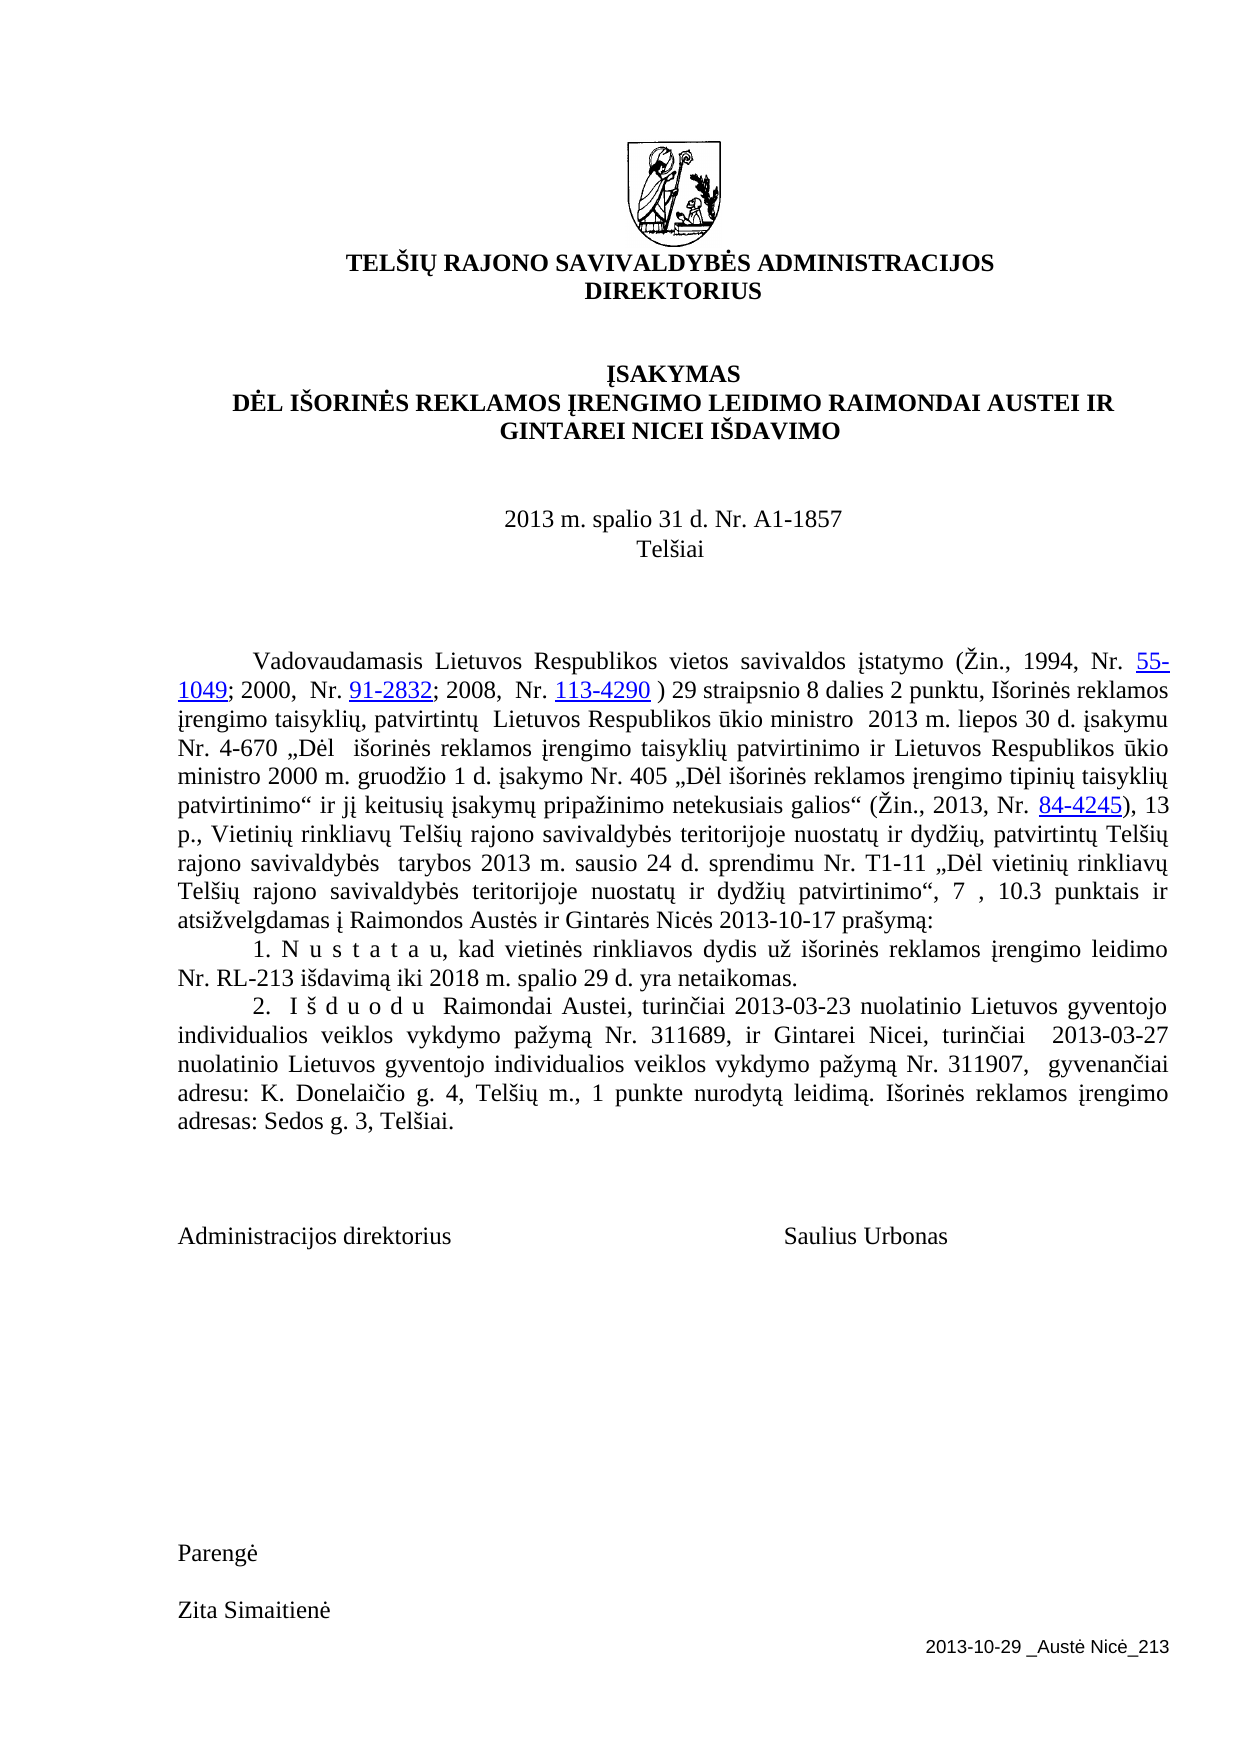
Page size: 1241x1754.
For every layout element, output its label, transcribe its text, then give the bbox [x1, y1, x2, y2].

text Zita Simaitienė [177, 1595, 1169, 1624]
text 2. I š d u o d u Raimondai Austei, turinčiai 2013-03-23 nuolatinio Lietuvos gyventojo individualios veiklos vykdymo pažymą Nr. 311689, ir Gintarei Nicei, turinčiai 2013-03-27 nuolatinio Lietuvos gyventojo individualios veiklos vykdymo pažymą Nr. 311907, gyvenančiai adresu: K. Donelaičio g. 4, Telšių m., 1 punkte nurodytą leidimą. Išorinės reklamos įrengimo adresas: Sedos g. 3, Telšiai. [177, 991, 1169, 1135]
table_cell [176, 474, 1171, 503]
table_header TELŠIŲ RAJONO SAVIVALDYBĖS ADMINISTRACIJOS DIREKTORIUS [176, 30, 1171, 358]
text Parengė [177, 1538, 1169, 1566]
text Administracijos direktorius Saulius Urbonas [177, 1221, 1169, 1250]
table_cell ĮSAKYMAS [176, 358, 1171, 388]
table_cell DĖL IŠORINĖS REKLAMOS ĮRENGIMO LEIDIMo Raimondai Austei ir Gintarei Nicei išdavimo [176, 388, 1171, 474]
text Vadovaudamasis Lietuvos Respublikos vietos savivaldos įstatymo (Žin., 1994, Nr. 55-1049; 2000, Nr. 91-2832; 2008, Nr. 113-4290 ) 29 straipsnio 8 dalies 2 punktu, Išorinės reklamos įrengimo taisyklių, patvirtintų Lietuvos Respublikos ūkio ministro 2013 m. liepos 30 d. įsakymu Nr. 4-670 „Dėl išorinės reklamos įrengimo taisyklių patvirtinimo ir Lietuvos Respublikos ūkio ministro 2000 m. gruodžio 1 d. įsakymo Nr. 405 „Dėl išorinės reklamos įrengimo tipinių taisyklių patvirtinimo“ ir jį keitusių įsakymų pripažinimo netekusiais galios“ (Žin., 2013, Nr. 84-4245), 13 p., Vietinių rinkliavų Telšių rajono savivaldybės teritorijoje nuostatų ir dydžių, patvirtintų Telšių rajono savivaldybės tarybos 2013 m. sausio 24 d. sprendimu Nr. T1-11 „Dėl vietinių rinkliavų Telšių rajono savivaldybės teritorijoje nuostatų ir dydžių patvirtinimo“, 7 , 10.3 punktais ir atsižvelgdamas į Raimondos Austės ir Gintarės Nicės 2013-10-17 prašymą: [177, 646, 1169, 934]
table_cell 2013 m. spalio 31 d. Nr. A1-1857 [176, 504, 1171, 533]
table_cell Telšiai [176, 533, 1171, 563]
text 1. N u s t a t a u, kad vietinės rinkliavos dydis už išorinės reklamos įrengimo leidimo Nr. RL-213 išdavimą iki 2018 m. spalio 29 d. yra netaikomas. [177, 934, 1169, 991]
